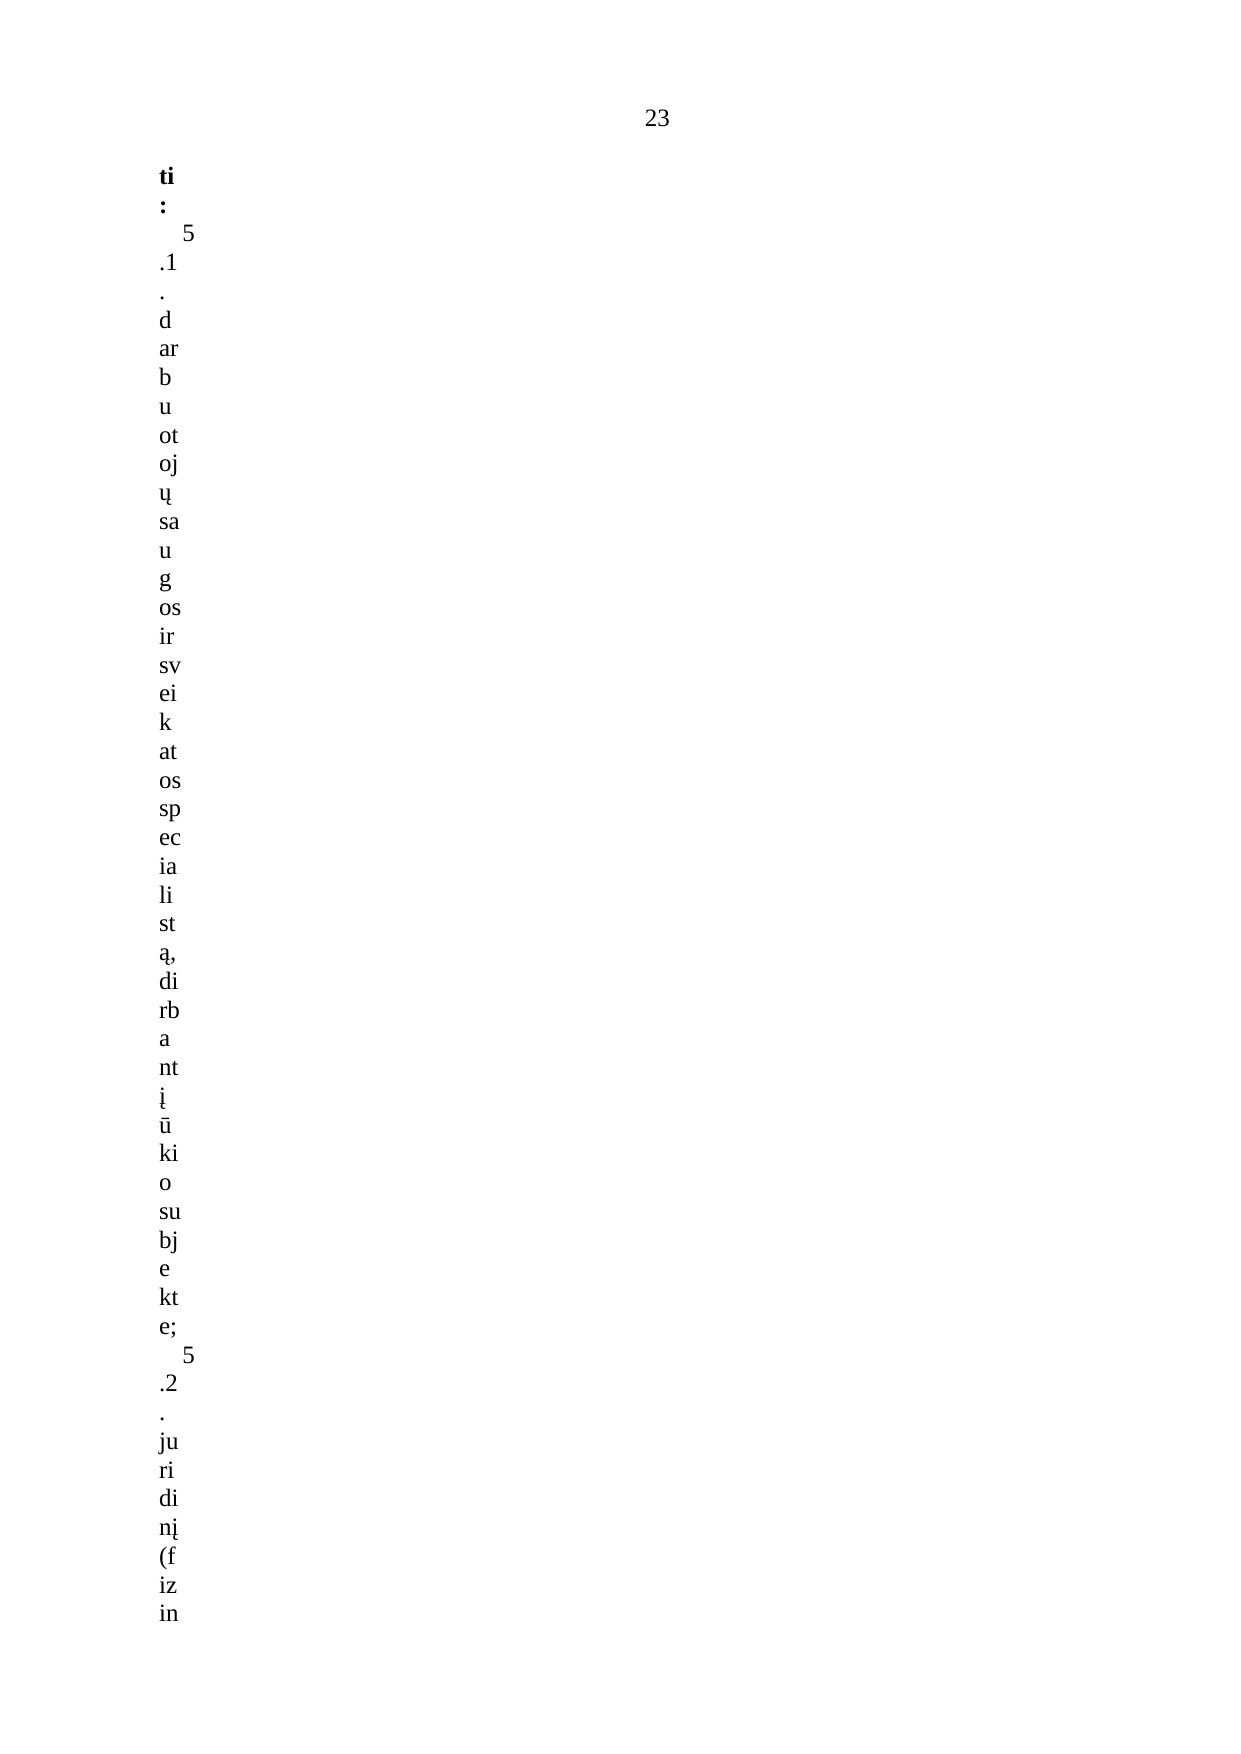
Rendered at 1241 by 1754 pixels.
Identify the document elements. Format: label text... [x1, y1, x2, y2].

table_cell 5.1. darbuotojų saugos ir sveikatos specialistą, dirbantį ūkio subjekte; 5.2. juridinį (fizinį) asmenį, pagal sutartį atliekantį darbuotojų saugos ir sveikatos tarnybos funkcijas; 5.3. darbuotojų atstovą (iš profesinės sąjungos ar darbo tarybos); 5.4. darbuotojų saugos ir sveikatos komiteto (jeigu sudarytas) atstovą; 5.5. darbuotojų atstovą saugai ir sveikatai. [148, 219, 191, 1627]
